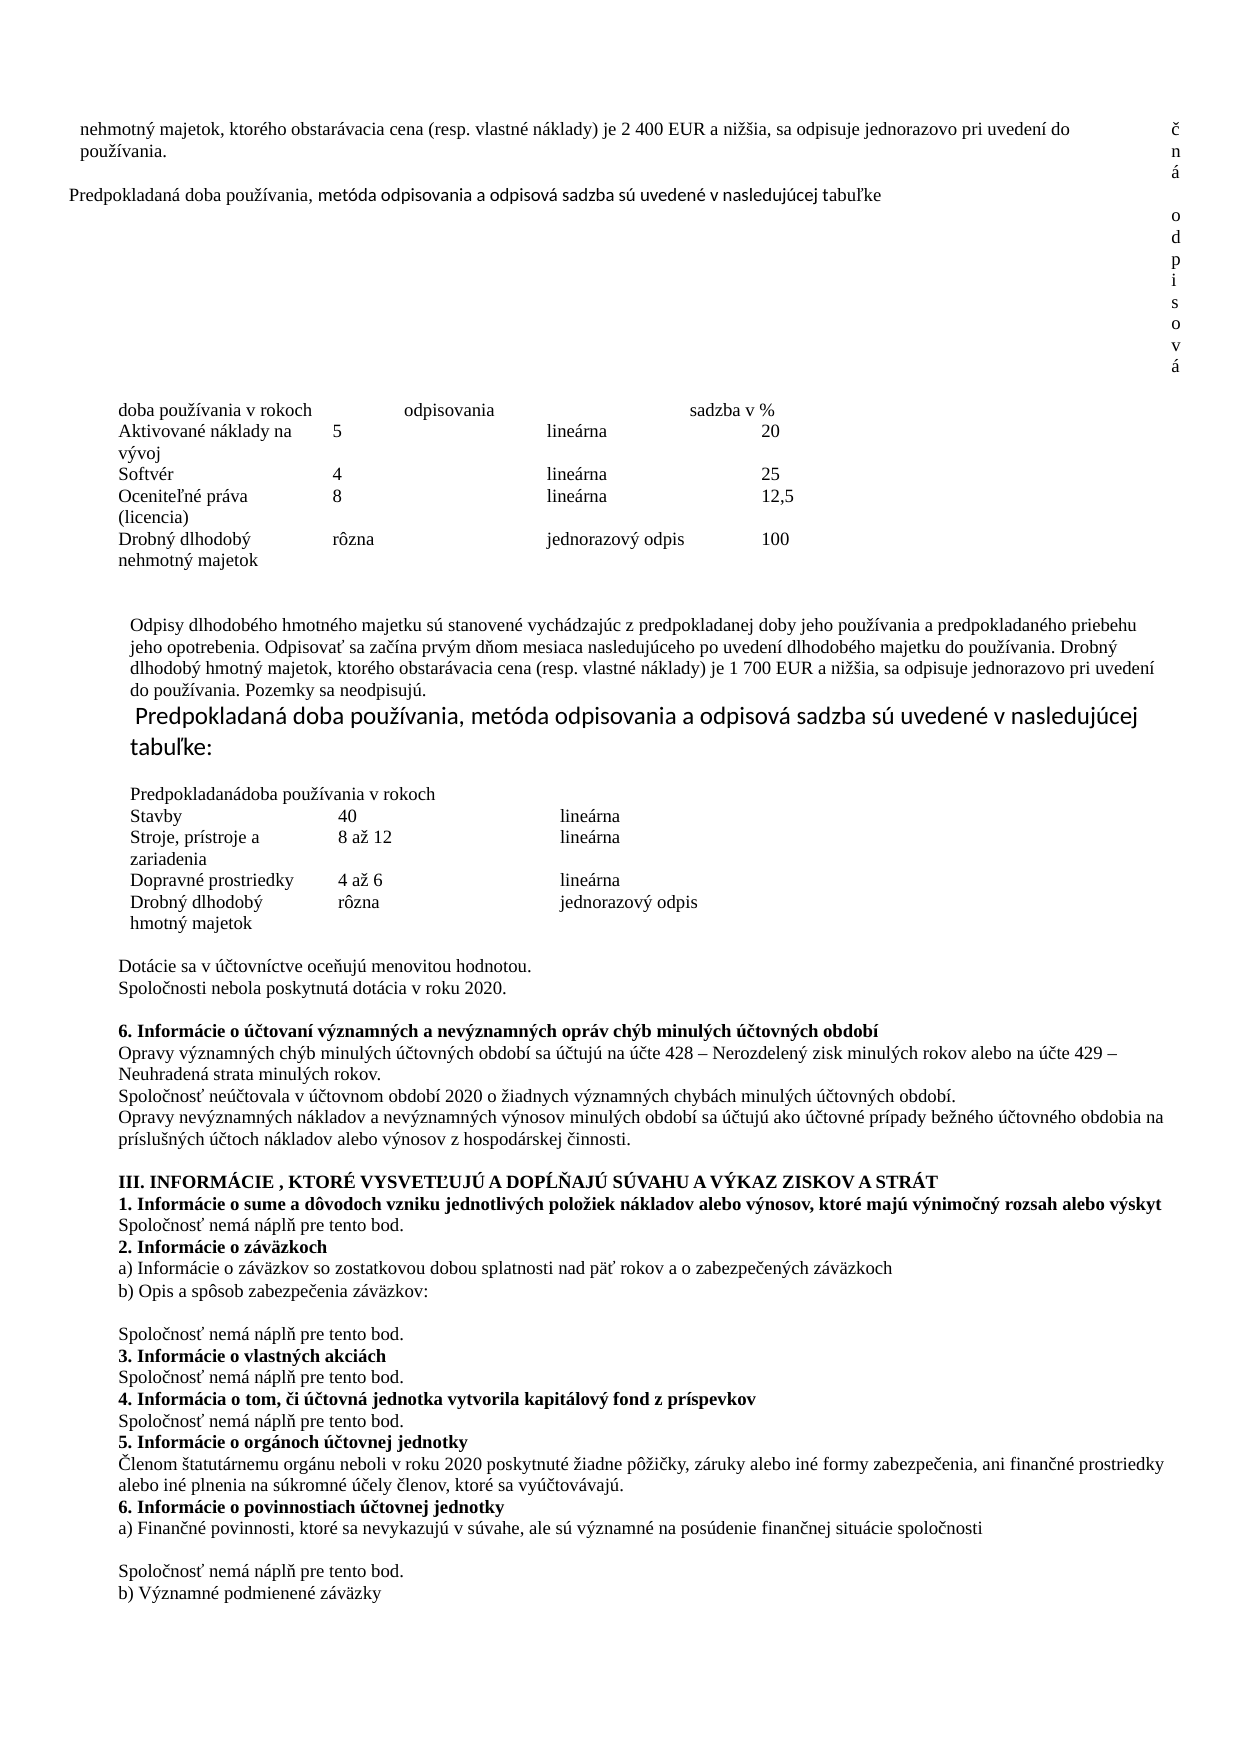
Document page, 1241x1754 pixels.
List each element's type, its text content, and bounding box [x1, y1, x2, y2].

table_cell jednorazový odpis [549, 891, 1184, 934]
table_cell lineárna [549, 826, 1184, 869]
table_cell rôzna [327, 891, 548, 934]
table_cell Oceniteľné práva (licencia) [107, 485, 321, 528]
table_cell 40 [327, 805, 548, 826]
text 4. Informácia o tom, či účtovná jednotka vytvorila kapitálový fond z príspevkov [118, 1388, 1182, 1409]
text Spoločnosť nemá náplň pre tento bod. [118, 1214, 1182, 1236]
text Spoločnosť nemá náplň pre tento bod. [118, 1323, 1182, 1345]
table_header lineárna [535, 420, 750, 463]
table_cell 8 [321, 485, 535, 528]
text Spoločnosti nebola poskytnutá dotácia v roku 2020. [118, 977, 1182, 998]
list b) Významné podmienené záväzky [118, 1582, 1182, 1603]
table_cell Stavby [119, 805, 327, 826]
table_cell rôzna [321, 528, 535, 571]
text Opravy významných chýb minulých účtovných období sa účtujú na účte 428 – Nerozdelený zisk minulých rokov alebo na účte 429 – Neuhradená strata minulých rokov. [118, 1042, 1182, 1085]
list b) Opis a spôsob zabezpečenia záväzkov: [118, 1280, 1182, 1302]
table_cell 12,5 [750, 485, 964, 528]
text 3. Informácie o vlastných akciách [118, 1345, 1182, 1366]
table_header čná odpisová [1160, 118, 1184, 377]
table_header Aktivované náklady na vývoj [107, 420, 321, 463]
text 2. Informácie o záväzkoch [118, 1236, 1182, 1257]
table_cell jednorazový odpis [535, 528, 750, 571]
table_cell Predpokladanádoba používania v rokoch [119, 783, 1184, 804]
text Dotácie sa v účtovníctve oceňujú menovitou hodnotou. [118, 955, 1182, 977]
table_cell lineárna [549, 805, 1184, 826]
text Spoločnosť nemá náplň pre tento bod. [118, 1560, 1182, 1582]
text 6. Informácie o účtovaní významných a nevýznamných opráv chýb minulých účtovných období [118, 1020, 1182, 1042]
text Opravy nevýznamných nákladov a nevýznamných výnosov minulých období sa účtujú ako účtovné prípady bežného účtovného obdobia na príslušných účtoch nákladov alebo výnosov z hospodárskej činnosti. [118, 1106, 1182, 1149]
table_header 20 [750, 420, 964, 463]
table_cell lineárna [535, 485, 750, 528]
table_cell Softvér [107, 463, 321, 485]
table_cell 4 [321, 463, 535, 485]
table_header sadzba v % [678, 399, 964, 420]
table_cell 25 [750, 463, 964, 485]
table_header odpisovania [393, 399, 678, 420]
table_cell 8 až 12 [327, 826, 548, 869]
table_header doba používania v rokoch [107, 399, 393, 420]
table_cell lineárna [535, 463, 750, 485]
text 6. Informácie o povinnostiach účtovnej jednotky [118, 1496, 1182, 1517]
text III. INFORMÁCIE , KTORÉ VYSVETĽUJÚ A DOPĹŇAJÚ SÚVAHU A VÝKAZ ZISKOV A STRÁT [118, 1171, 1182, 1193]
table_header 5 [321, 420, 535, 463]
list a) Finančné povinnosti, ktoré sa nevykazujú v súvahe, ale sú významné na posúdenie finančnej situácie spoločnosti [118, 1517, 1182, 1539]
text Spoločnosť neúčtovala v účtovnom období 2020 o žiadnych významných chybách minulých účtovných období. [118, 1085, 1182, 1106]
table_cell lineárna [549, 869, 1184, 891]
table_cell Dopravné prostriedky [119, 869, 327, 891]
text 5. Informácie o orgánoch účtovnej jednotky [118, 1431, 1182, 1453]
text Spoločnosť nemá náplň pre tento bod. [118, 1366, 1182, 1388]
text 1. Informácie o sume a dôvodoch vzniku jednotlivých položiek nákladov alebo výnosov, ktoré majú výnimočný rozsah alebo výskyt [118, 1193, 1182, 1214]
text Členom štatutárnemu orgánu neboli v roku 2020 poskytnuté žiadne pôžičky, záruky alebo iné formy zabezpečenia, ani finančné prostriedky alebo iné plnenia na súkromné účely členov, ktoré sa vyúčtovávajú. [118, 1453, 1182, 1496]
list a) Informácie o záväzkov so zostatkovou dobou splatnosti nad päť rokov a o zabezpečených záväzkoch [118, 1257, 1182, 1279]
table_cell 100 [750, 528, 964, 571]
table_cell Drobný dlhodobý hmotný majetok [119, 891, 327, 934]
table_header nehmotný majetok, ktorého obstarávacia cena (resp. vlastné náklady) je 2 400 EUR a nižšia, sa odpisuje jednorazovo pri uvedení do používania. Predpokladaná doba používania, metóda odpisovania a odpisová sadzba sú uvedené v nasledujúcej tabuľke [69, 118, 1160, 377]
table_cell Stroje, prístroje a zariadenia [119, 826, 327, 869]
table_header Odpisy dlhodobého hmotného majetku sú stanovené vychádzajúc z predpokladanej doby jeho používania a predpokladaného priebehu jeho opotrebenia. Odpisovať sa začína prvým dňom mesiaca nasledujúceho po uvedení dlhodobého majetku do používania. Drobný dlhodobý hmotný majetok, ktorého obstarávacia cena (resp. vlastné náklady) je 1 700 EUR a nižšia, sa odpisuje jednorazovo pri uvedení do používania. Pozemky sa neodpisujú. Predpokladaná doba používania, metóda odpisovania a odpisová sadzba sú uvedené v nasledujúcej tabuľke: [119, 614, 1184, 783]
table_cell Drobný dlhodobý nehmotný majetok [107, 528, 321, 571]
text Spoločnosť nemá náplň pre tento bod. [118, 1409, 1182, 1431]
table_cell 4 až 6 [327, 869, 548, 891]
